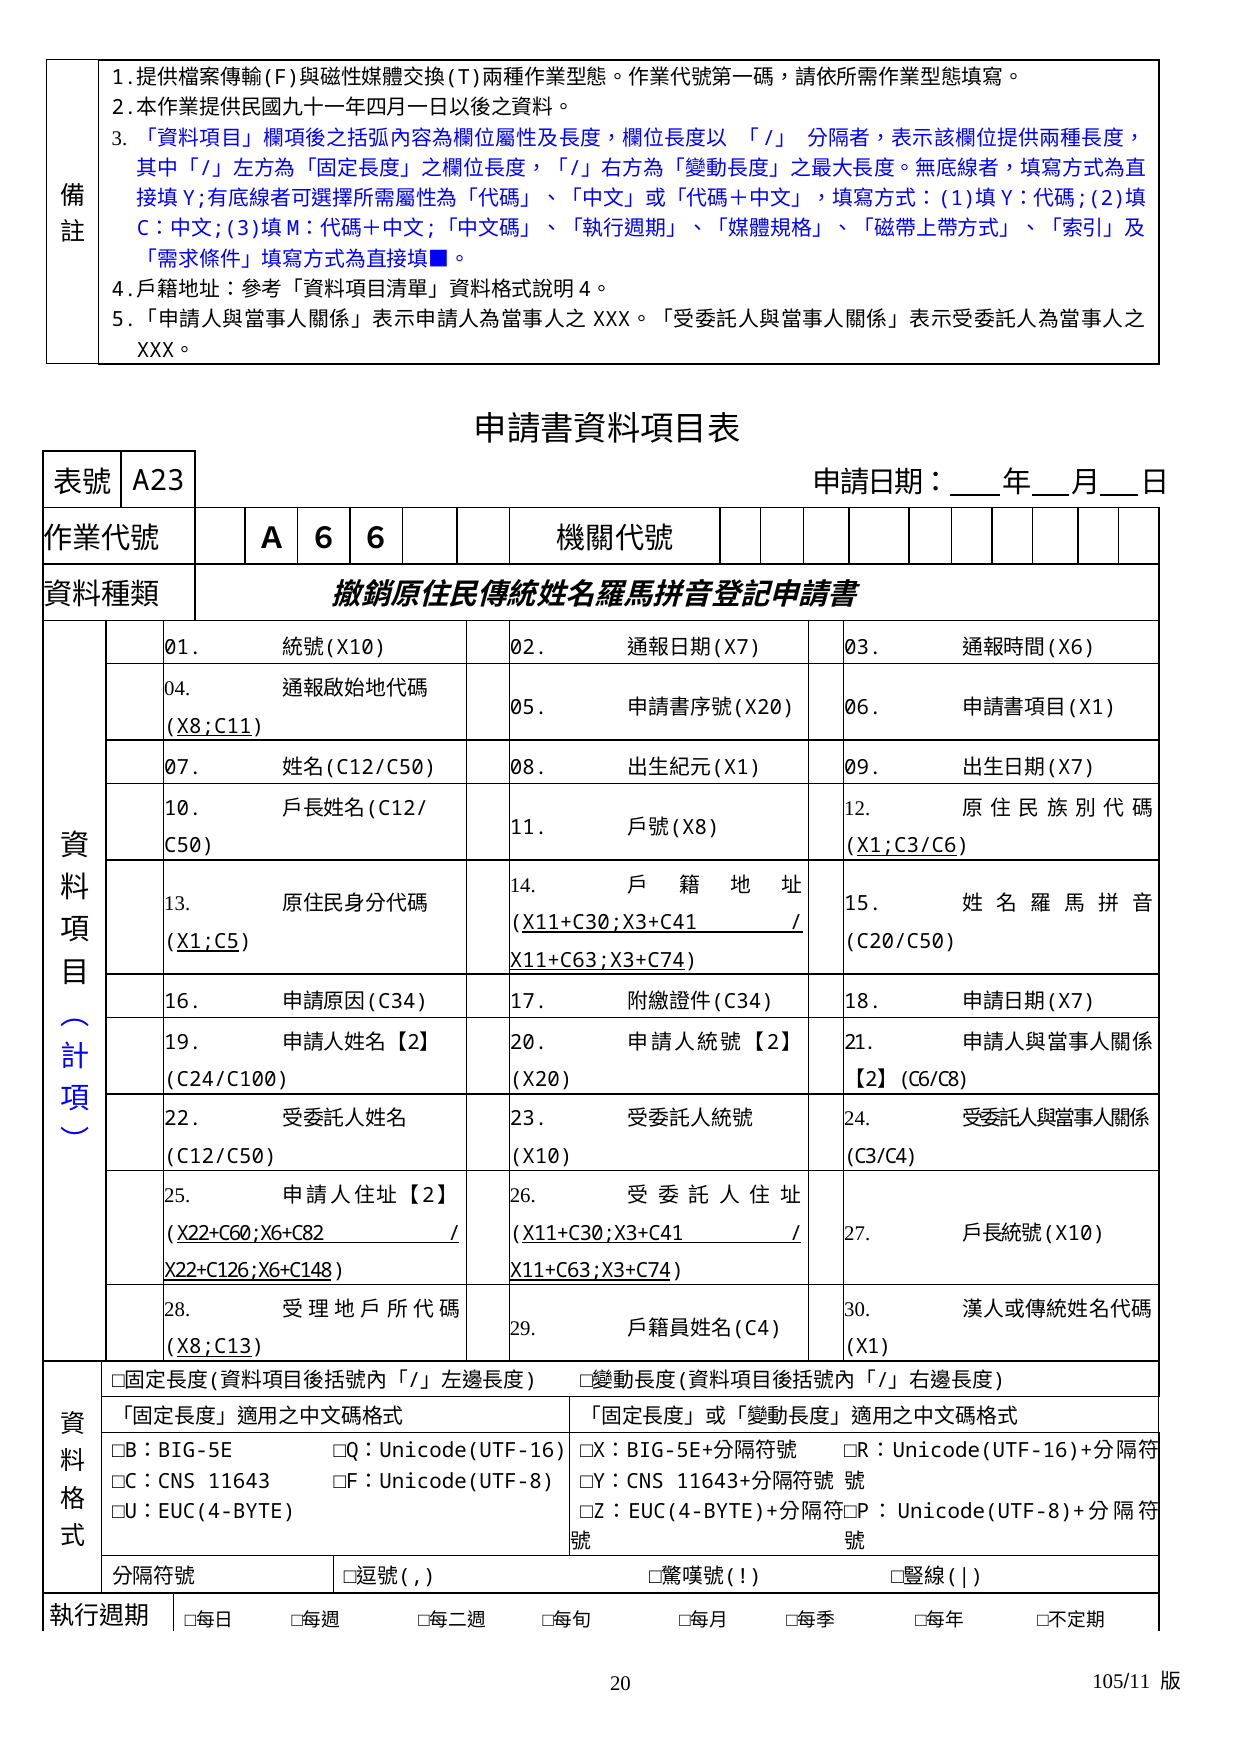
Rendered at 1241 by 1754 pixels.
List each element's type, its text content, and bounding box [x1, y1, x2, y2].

table_cell [910, 508, 951, 563]
table_cell [1160, 1360, 1171, 1396]
table_cell [107, 784, 163, 859]
table_cell [467, 1095, 509, 1169]
table_cell [467, 1018, 509, 1093]
table_cell 「固定長度」或「變動長度」適用之中文碼格式 [570, 1397, 1158, 1432]
table_cell [1160, 563, 1171, 619]
table_cell A23 [122, 452, 194, 507]
table_cell □每二週 [418, 1594, 542, 1631]
table_header 申請書資料項目表 [43, 402, 1171, 450]
table_cell [1160, 620, 1171, 663]
table_cell 申請人住址【2】(X22+C60;X6+C82 / X22+C126;X6+C148) [164, 1171, 466, 1283]
table_cell [809, 621, 843, 663]
table_cell □R：Unicode(UTF-16)+分隔符號 □P：Unicode(UTF-8)+分隔符號 [844, 1433, 1158, 1555]
table_cell [467, 741, 509, 782]
table_cell [467, 975, 509, 1016]
table_cell 受委託人統號(X10) [510, 1095, 808, 1169]
table_cell [761, 508, 803, 563]
table_cell 分隔符號 [102, 1556, 333, 1592]
table_cell 申請日期(X7) [844, 975, 1158, 1016]
table_cell [1160, 507, 1171, 563]
table_cell 通報啟始地代碼(X8;C11) [164, 664, 466, 739]
table_cell [809, 741, 843, 782]
table_cell Ａ [246, 508, 297, 563]
table_cell [809, 1171, 843, 1283]
table_cell 姓名羅馬拼音(C20/C50) [844, 861, 1158, 973]
table_cell 申請原因(C34) [164, 975, 466, 1016]
table_cell □每季 [786, 1594, 915, 1631]
table_cell 受理地戶所代碼(X8;C13) [164, 1285, 466, 1360]
table_cell [467, 1285, 509, 1360]
table_cell □每日 [174, 1594, 291, 1631]
table_cell [467, 784, 509, 859]
table_cell [107, 664, 163, 739]
table_cell ６ [351, 508, 402, 563]
table_cell 資料種類 [44, 565, 194, 619]
table_cell [850, 508, 908, 563]
table_cell [1160, 783, 1171, 859]
table_cell [809, 1018, 843, 1093]
table_cell 戶籍員姓名(C4) [510, 1285, 808, 1360]
table_cell □不定期 [1037, 1594, 1158, 1631]
table_cell [993, 508, 1032, 563]
table_cell 通報日期(X7) [510, 621, 808, 663]
table_cell 附繳證件(C34) [510, 975, 808, 1016]
table_cell [1160, 1016, 1171, 1093]
table_cell 通報時間(X6) [844, 621, 1158, 663]
table_cell [107, 741, 163, 782]
table_cell [804, 508, 848, 563]
table_cell 備註 [47, 60, 98, 363]
table_cell □Q：Unicode(UTF-16) □F：Unicode(UTF-8) [333, 1433, 569, 1555]
table_cell □固定長度(資料項目後括號內「/」左邊長度) [102, 1362, 570, 1396]
table_cell [809, 1285, 843, 1360]
table_cell 申請書序號(X20) [510, 664, 808, 739]
table_cell □每旬 [542, 1594, 667, 1631]
table_cell [1119, 508, 1158, 563]
table_cell [107, 621, 163, 663]
table_cell 姓名(C12/C50) [164, 741, 466, 782]
table_cell 戶號(X8) [510, 784, 808, 859]
table_cell [458, 508, 509, 563]
table_cell 戶籍地址(X11+C30;X3+C41 / X11+C63;X3+C74) [510, 861, 808, 973]
table_cell □每年 [915, 1594, 1037, 1631]
table_cell 出生紀元(X1) [510, 741, 808, 782]
table_cell 戶長姓名(C12/C50) [164, 784, 466, 859]
table_cell □每週 [291, 1594, 418, 1631]
table_cell 受委託人姓名(C12/C50) [164, 1095, 466, 1169]
table_cell [1160, 1432, 1171, 1555]
table_cell 「固定長度」適用之中文碼格式 [102, 1397, 569, 1432]
table_cell [196, 508, 244, 563]
table_cell [467, 1171, 509, 1283]
table_cell [1033, 508, 1077, 563]
table_cell [107, 975, 163, 1016]
table_cell 表號 [44, 452, 120, 507]
table_cell [467, 861, 509, 973]
table_cell 原住民族別代碼(X1;C3/C6) [844, 784, 1158, 859]
table_cell [403, 508, 456, 563]
table_cell □每月 [667, 1594, 786, 1631]
table_cell 漢人或傳統姓名代碼(X1) [844, 1285, 1158, 1360]
table_cell [809, 784, 843, 859]
table_cell 戶長統號(X10) [844, 1171, 1158, 1283]
table_cell [1159, 1396, 1171, 1432]
table_cell 資料項目︵計 項︶ [44, 621, 105, 1360]
table_cell [1160, 1284, 1171, 1360]
table_cell [107, 1018, 163, 1093]
table_cell [107, 1095, 163, 1169]
table_cell [1160, 973, 1171, 1016]
table_cell [107, 1171, 163, 1283]
table_cell [467, 621, 509, 663]
table_cell □豎線(|) [881, 1556, 1158, 1592]
table_cell [721, 508, 760, 563]
table_cell □驚嘆號(!) [639, 1556, 881, 1592]
table_cell 申請人與當事人關係【2】(C6/C8) [844, 1018, 1158, 1093]
table_cell 申請日期： 年 月 日 [196, 450, 1171, 507]
table_cell ６ [298, 508, 349, 563]
table_cell 申請人姓名【2】(C24/C100) [164, 1018, 466, 1093]
table_cell [107, 1285, 163, 1360]
table_cell [1160, 1592, 1171, 1631]
table_cell □變動長度(資料項目後括號內「/」右邊長度) [570, 1362, 1158, 1396]
table_cell 撤銷原住民傳統姓名羅馬拼音登記申請書 [196, 565, 1158, 619]
table_cell 機關代號 [510, 508, 719, 563]
table_cell 提供檔案傳輸(F)與磁性媒體交換(T)兩種作業型態。作業代號第一碼，請依所需作業型態填寫。 本作業提供民國九十一年四月一日以後之資料。 「資料項目」欄項後之括弧內容為欄位屬性及長度，欄位長度以 「/」 分隔者，表示該欄位提供兩種長度，其中「/」左方為「固定長度」之欄位長度，「/」右方為「變動長度」之最大長度。無底線者，填寫方式為直接填Y;有底線者可選擇所需屬性為「代碼」、「中文」或「代碼＋中文」，填寫方式：(1)填Y：代碼;(2)填C：中文;(3)填M：代碼＋中文;「中文碼」、「執行週期」、「媒體規格」、「磁帶上帶方式」、「索引」及「需求條件」填寫方式為直接填■。 戶籍地址：參考「資料項目清單」資料格式說明4。 「申請人與當事人關係」表示申請人為當事人之XXX。「受委託人與當事人關係」表示受委託人為當事人之XXX。 [99, 61, 1158, 363]
table_cell 出生日期(X7) [844, 741, 1158, 782]
table_cell 申請人統號【2】(X20) [510, 1018, 808, 1093]
table_cell [1160, 859, 1171, 973]
table_cell [809, 975, 843, 1016]
table_cell [1160, 1093, 1171, 1169]
table_cell 受委託人住址(X11+C30;X3+C41 / X11+C63;X3+C74) [510, 1171, 808, 1283]
table_cell [809, 1095, 843, 1169]
table_cell [809, 861, 843, 973]
table_cell 申請書項目(X1) [844, 664, 1158, 739]
table_cell 作業代號 [44, 508, 194, 563]
table_cell □B：BIG-5E □C：CNS 11643 □U：EUC(4-BYTE) [102, 1433, 333, 1555]
table_cell 統號(X10) [164, 621, 466, 663]
table_cell [1160, 1555, 1171, 1592]
table_cell 原住民身分代碼(X1;C5) [164, 861, 466, 973]
table_cell 受委託人與當事人關係(C3/C4) [844, 1095, 1158, 1169]
table_cell [1160, 1170, 1171, 1283]
table_cell [467, 664, 509, 739]
table_cell [1160, 663, 1171, 739]
table_cell □逗號(,) [334, 1556, 638, 1592]
table_cell 執行週期 [44, 1594, 173, 1631]
table_cell [809, 664, 843, 739]
table_cell [952, 508, 991, 563]
table_cell [107, 861, 163, 973]
table_cell [1160, 739, 1171, 782]
table_cell [1079, 508, 1118, 563]
table_cell 資料格式 [44, 1362, 101, 1592]
table_cell □X：BIG-5E+分隔符號 □Y：CNS 11643+分隔符號 □Z：EUC(4-BYTE)+分隔符號 [570, 1433, 844, 1555]
